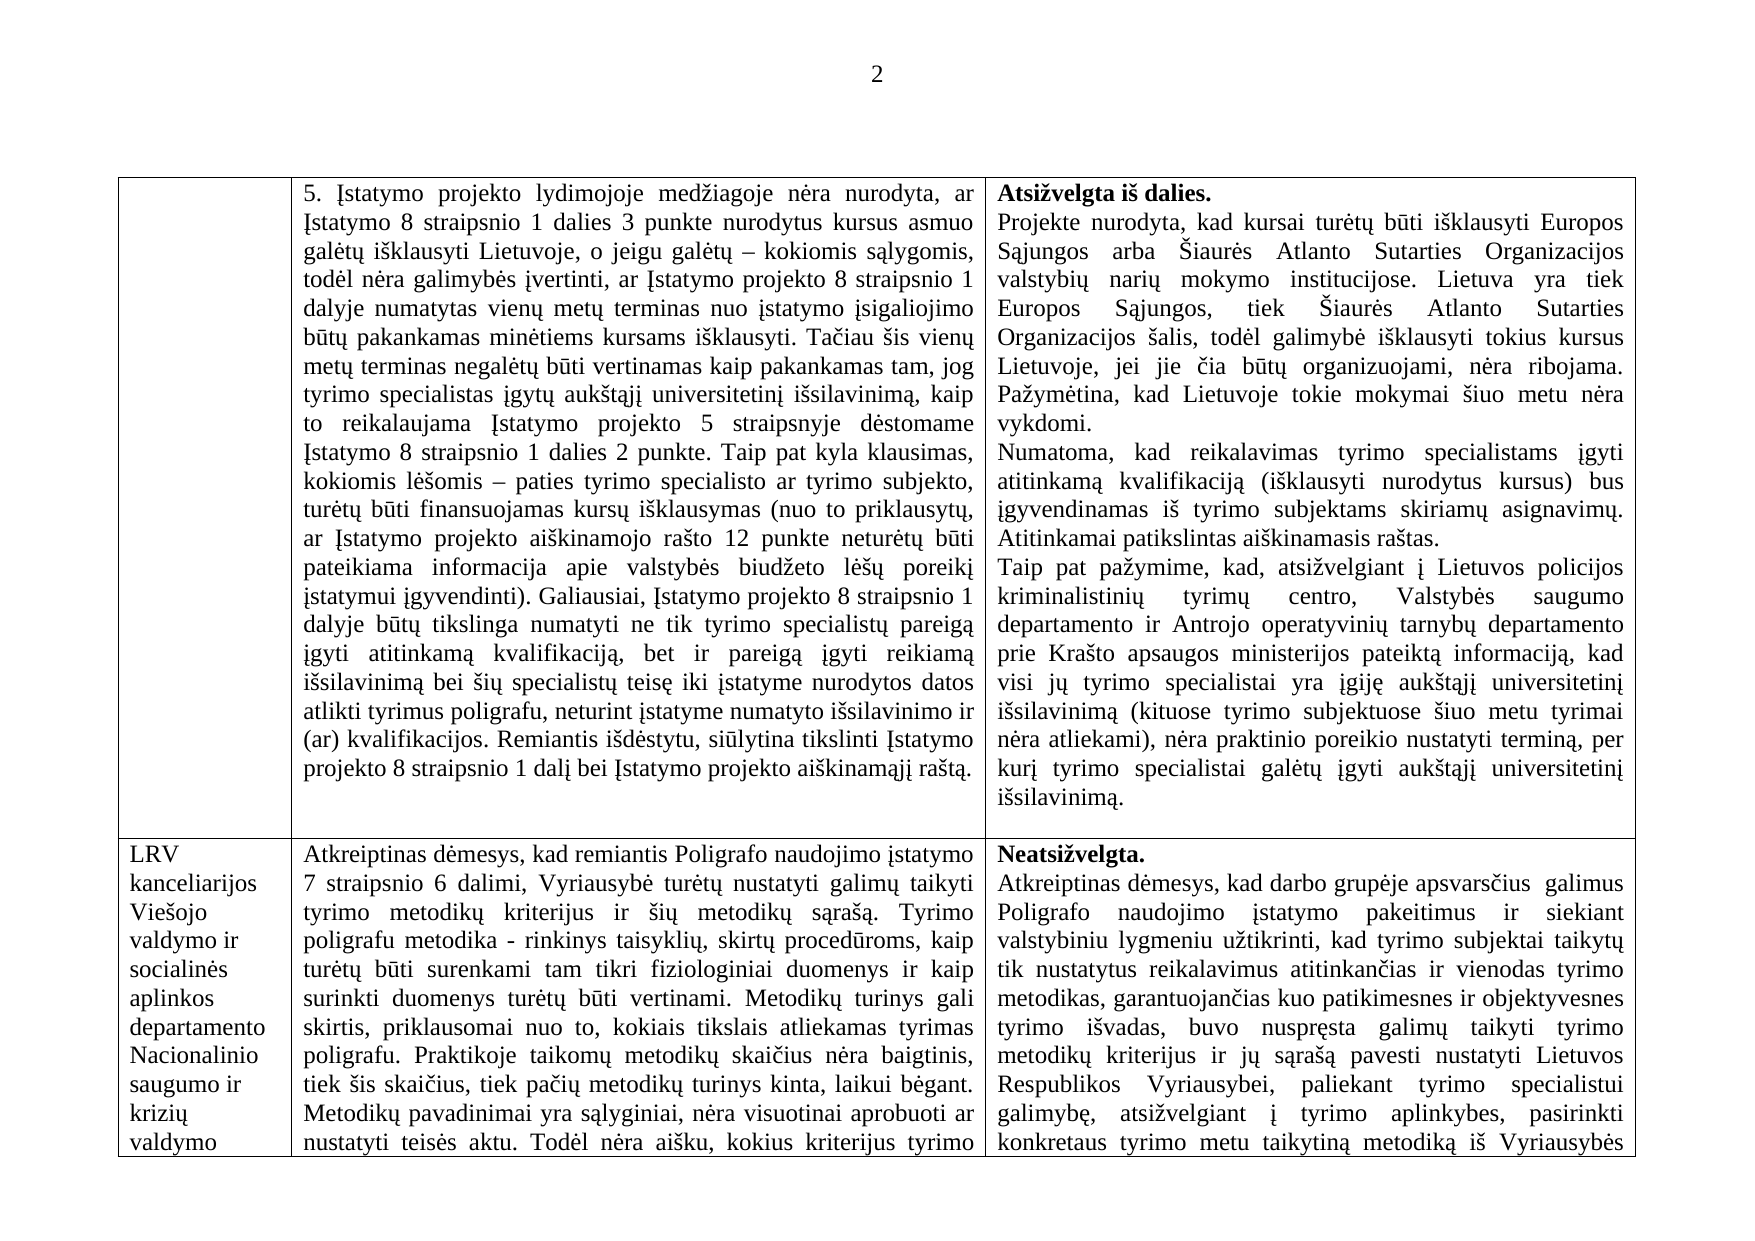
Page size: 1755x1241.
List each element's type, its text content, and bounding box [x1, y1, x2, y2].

table_cell 5. Įstatymo projekto lydimojoje medžiagoje nėra nurodyta, ar Įstatymo 8 straipsnio 1 dalies 3 punkte nurodytus kursus asmuo galėtų išklausyti Lietuvoje, o jeigu galėtų – kokiomis sąlygomis, todėl nėra galimybės įvertinti, ar Įstatymo projekto 8 straipsnio 1 dalyje numatytas vienų metų terminas nuo įstatymo įsigaliojimo būtų pakankamas minėtiems kursams išklausyti. Tačiau šis vienų metų terminas negalėtų būti vertinamas kaip pakankamas tam, jog tyrimo specialistas įgytų aukštąjį universitetinį išsilavinimą, kaip to reikalaujama Įstatymo projekto 5 straipsnyje dėstomame Įstatymo 8 straipsnio 1 dalies 2 punkte. Taip pat kyla klausimas, kokiomis lėšomis – paties tyrimo specialisto ar tyrimo subjekto, turėtų būti finansuojamas kursų išklausymas (nuo to priklausytų, ar Įstatymo projekto aiškinamojo rašto 12 punkte neturėtų būti pateikiama informacija apie valstybės biudžeto lėšų poreikį įstatymui įgyvendinti). Galiausiai, Įstatymo projekto 8 straipsnio 1 dalyje būtų tikslinga numatyti ne tik tyrimo specialistų pareigą įgyti atitinkamą kvalifikaciją, bet ir pareigą įgyti reikiamą išsilavinimą bei šių specialistų teisę iki įstatyme nurodytos datos atlikti tyrimus poligrafu, neturint įstatyme numatyto išsilavinimo ir (ar) kvalifikacijos. Remiantis išdėstytu, siūlytina tikslinti Įstatymo projekto 8 straipsnio 1 dalį bei Įstatymo projekto aiškinamąjį raštą. [292, 178, 985, 838]
table_cell [119, 178, 291, 838]
table_cell LRV kanceliarijos Viešojo valdymo ir socialinės aplinkos departamento Nacionalinio saugumo ir krizių valdymo [119, 839, 291, 1156]
table_cell Neatsižvelgta. Atkreiptinas dėmesys, kad darbo grupėje apsvarsčius galimus Poligrafo naudojimo įstatymo pakeitimus ir siekiant valstybiniu lygmeniu užtikrinti, kad tyrimo subjektai taikytų tik nustatytus reikalavimus atitinkančias ir vienodas tyrimo metodikas, garantuojančias kuo patikimesnes ir objektyvesnes tyrimo išvadas, buvo nuspręsta galimų taikyti tyrimo metodikų kriterijus ir jų sąrašą pavesti nustatyti Lietuvos Respublikos Vyriausybei, paliekant tyrimo specialistui galimybę, atsižvelgiant į tyrimo aplinkybes, pasirinkti konkretaus tyrimo metu taikytiną metodiką iš Vyriausybės [986, 839, 1635, 1156]
table_cell Atkreiptinas dėmesys, kad remiantis Poligrafo naudojimo įstatymo 7 straipsnio 6 dalimi, Vyriausybė turėtų nustatyti galimų taikyti tyrimo metodikų kriterijus ir šių metodikų sąrašą. Tyrimo poligrafu metodika - rinkinys taisyklių, skirtų procedūroms, kaip turėtų būti surenkami tam tikri fiziologiniai duomenys ir kaip surinkti duomenys turėtų būti vertinami. Metodikų turinys gali skirtis, priklausomai nuo to, kokiais tikslais atliekamas tyrimas poligrafu. Praktikoje taikomų metodikų skaičius nėra baigtinis, tiek šis skaičius, tiek pačių metodikų turinys kinta, laikui bėgant. Metodikų pavadinimai yra sąlyginiai, nėra visuotinai aprobuoti ar nustatyti teisės aktu. Todėl nėra aišku, kokius kriterijus tyrimo [292, 839, 985, 1156]
table_cell Atsižvelgta iš dalies. Projekte nurodyta, kad kursai turėtų būti išklausyti Europos Sąjungos arba Šiaurės Atlanto Sutarties Organizacijos valstybių narių mokymo institucijose. Lietuva yra tiek Europos Sąjungos, tiek Šiaurės Atlanto Sutarties Organizacijos šalis, todėl galimybė išklausyti tokius kursus Lietuvoje, jei jie čia būtų organizuojami, nėra ribojama. Pažymėtina, kad Lietuvoje tokie mokymai šiuo metu nėra vykdomi. Numatoma, kad reikalavimas tyrimo specialistams įgyti atitinkamą kvalifikaciją (išklausyti nurodytus kursus) bus įgyvendinamas iš tyrimo subjektams skiriamų asignavimų. Atitinkamai patikslintas aiškinamasis raštas. Taip pat pažymime, kad, atsižvelgiant į Lietuvos policijos kriminalistinių tyrimų centro, Valstybės saugumo departamento ir Antrojo operatyvinių tarnybų departamento prie Krašto apsaugos ministerijos pateiktą informaciją, kad visi jų tyrimo specialistai yra įgiję aukštąjį universitetinį išsilavinimą (kituose tyrimo subjektuose šiuo metu tyrimai nėra atliekami), nėra praktinio poreikio nustatyti terminą, per kurį tyrimo specialistai galėtų įgyti aukštąjį universitetinį išsilavinimą. [986, 178, 1635, 838]
